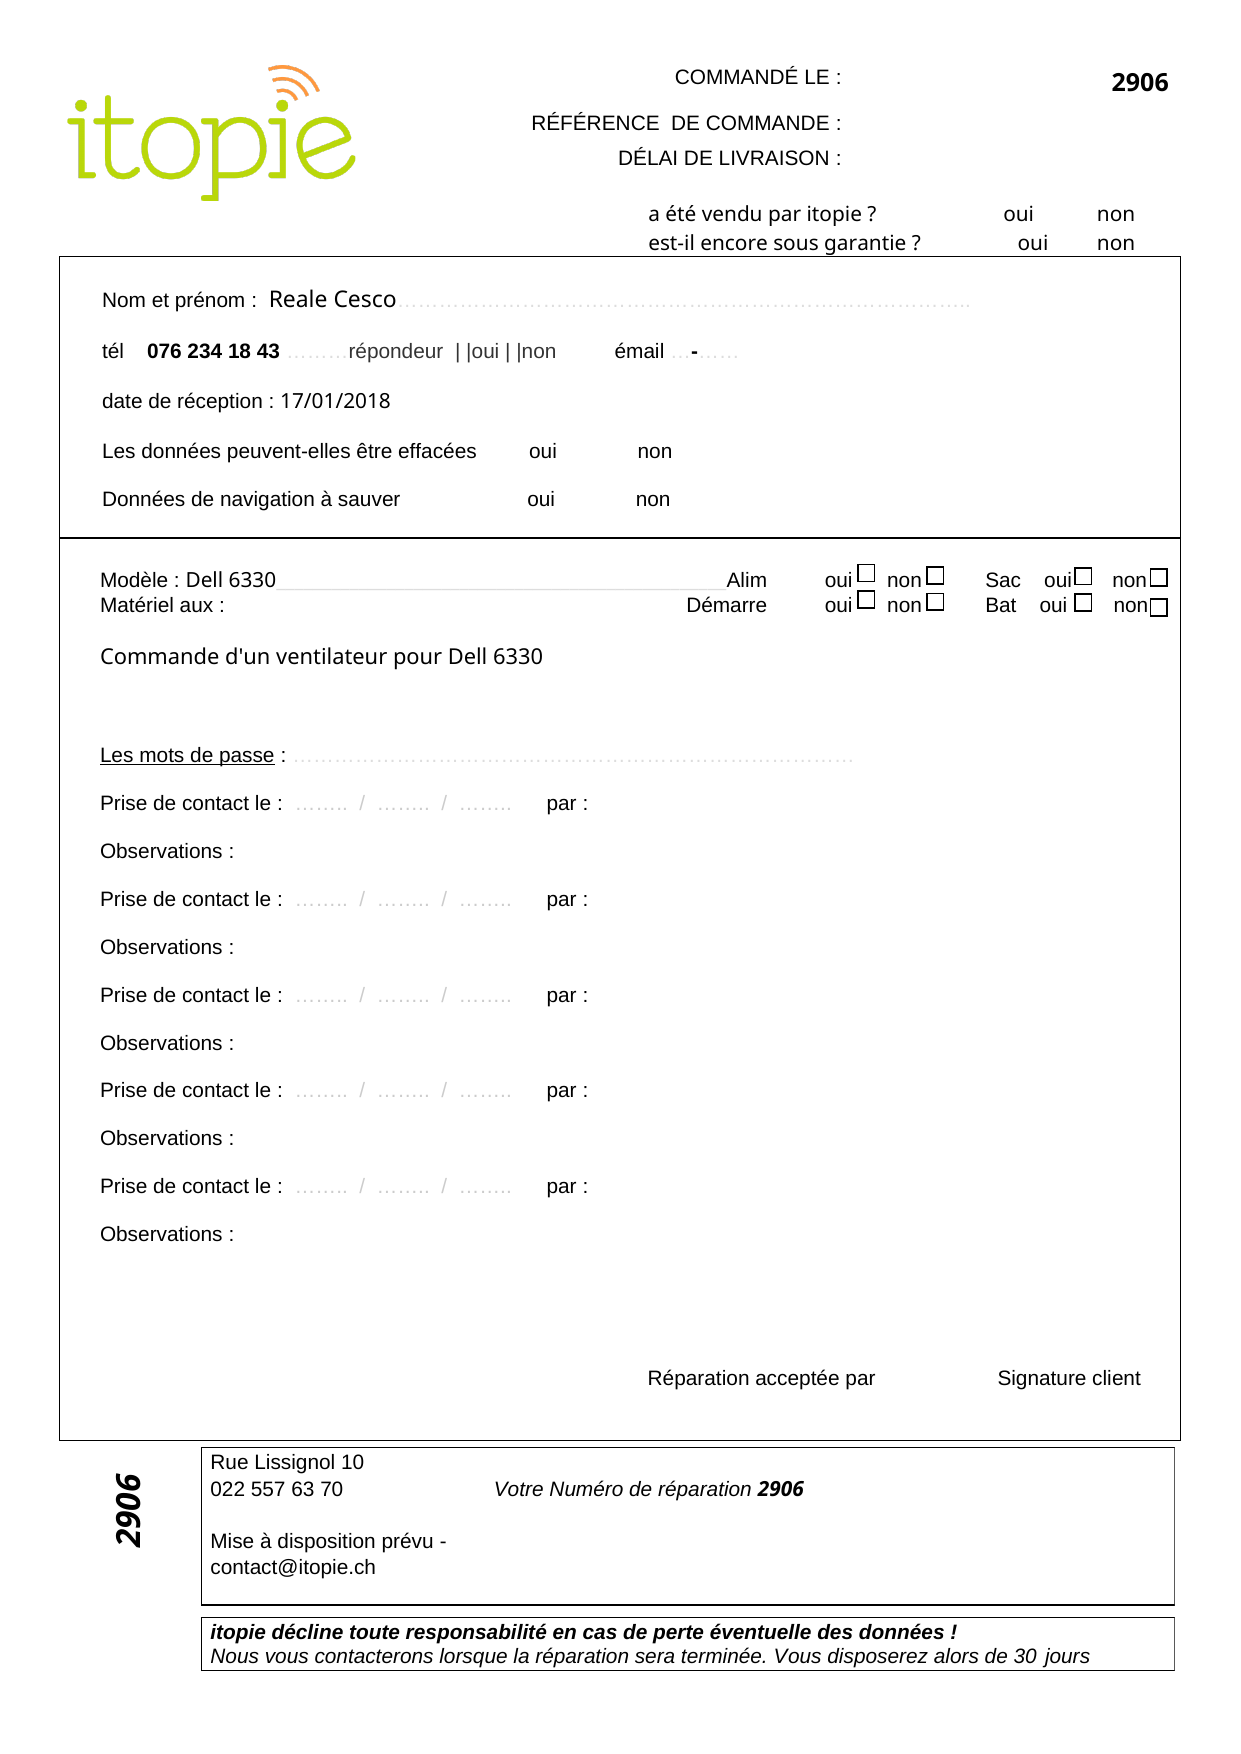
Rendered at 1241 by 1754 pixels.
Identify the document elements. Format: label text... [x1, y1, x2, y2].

table_header 2906 [59, 1441, 195, 1677]
text Modèle : Dell 6330 Alim oui non Sac oui non [948, 562, 1180, 590]
text Nom et prénom : Reale Cesco……………………………………………………………………….. [60, 280, 1180, 314]
text Les mots de passe : ……………………………………………………………………… [60, 740, 1180, 767]
text Prise de contact le : …….. / …….. / …….. par : [60, 979, 1180, 1006]
text Prise de contact le : …….. / …….. / …….. par : [60, 1171, 1180, 1198]
table_cell [847, 105, 1180, 140]
table_header Rue Lissignol 10 022 557 63 70 Votre Numéro de réparation 2906 Mise à disposition prévu - contact@itopie.ch [195, 1441, 1180, 1611]
table_header 2906 [847, 59, 1180, 104]
text a été vendu par itopie ? oui non [59, 199, 1181, 228]
text date de réception : 17/01/2018 [60, 383, 1180, 415]
text Commande d'un ventilateur pour Dell 6330 [60, 638, 1180, 671]
text Modèle : Dell 6330 Alim oui non Sac oui non [879, 562, 925, 590]
text Modèle : Dell 6330 Alim oui non Sac oui non [60, 562, 856, 590]
text Observations : [60, 931, 1180, 958]
text Les données peuvent-elles être effacées oui non [60, 436, 1180, 463]
table_cell [847, 140, 1180, 175]
table_cell RÉFÉRENCE DE COMMANDE : [490, 105, 847, 140]
text Observations : [60, 1123, 1180, 1150]
text Observations : [60, 836, 1180, 863]
text Prise de contact le : …….. / …….. / …….. par : [60, 788, 1180, 815]
table_cell itopie décline toute responsabilité en cas de perte éventuelle des données ! Nous vous contacterons lorsque la réparation sera terminée. Vous disposerez alors de 30 jours [195, 1611, 1180, 1677]
text Matériel aux : Démarre oui non Bat oui non [60, 590, 1180, 617]
table_cell DÉLAI DE LIVRAISON : [490, 140, 847, 175]
text Prise de contact le : …….. / …….. / …….. par : [60, 1075, 1180, 1102]
text tél 076 234 18 43 ………répondeur | |oui | |non émail …-…… [60, 335, 1180, 362]
text Prise de contact le : …….. / …….. / …….. par : [60, 883, 1180, 911]
text Données de navigation à sauver oui non [60, 484, 1180, 511]
text est-il encore sous garantie ? oui non [59, 228, 1181, 256]
text Observations : [60, 1027, 1180, 1054]
text Observations : [60, 1219, 1180, 1246]
table_header COMMANDÉ LE : [490, 59, 847, 104]
text Réparation acceptée par Signature client [60, 1363, 1180, 1390]
picture [67, 65, 356, 201]
